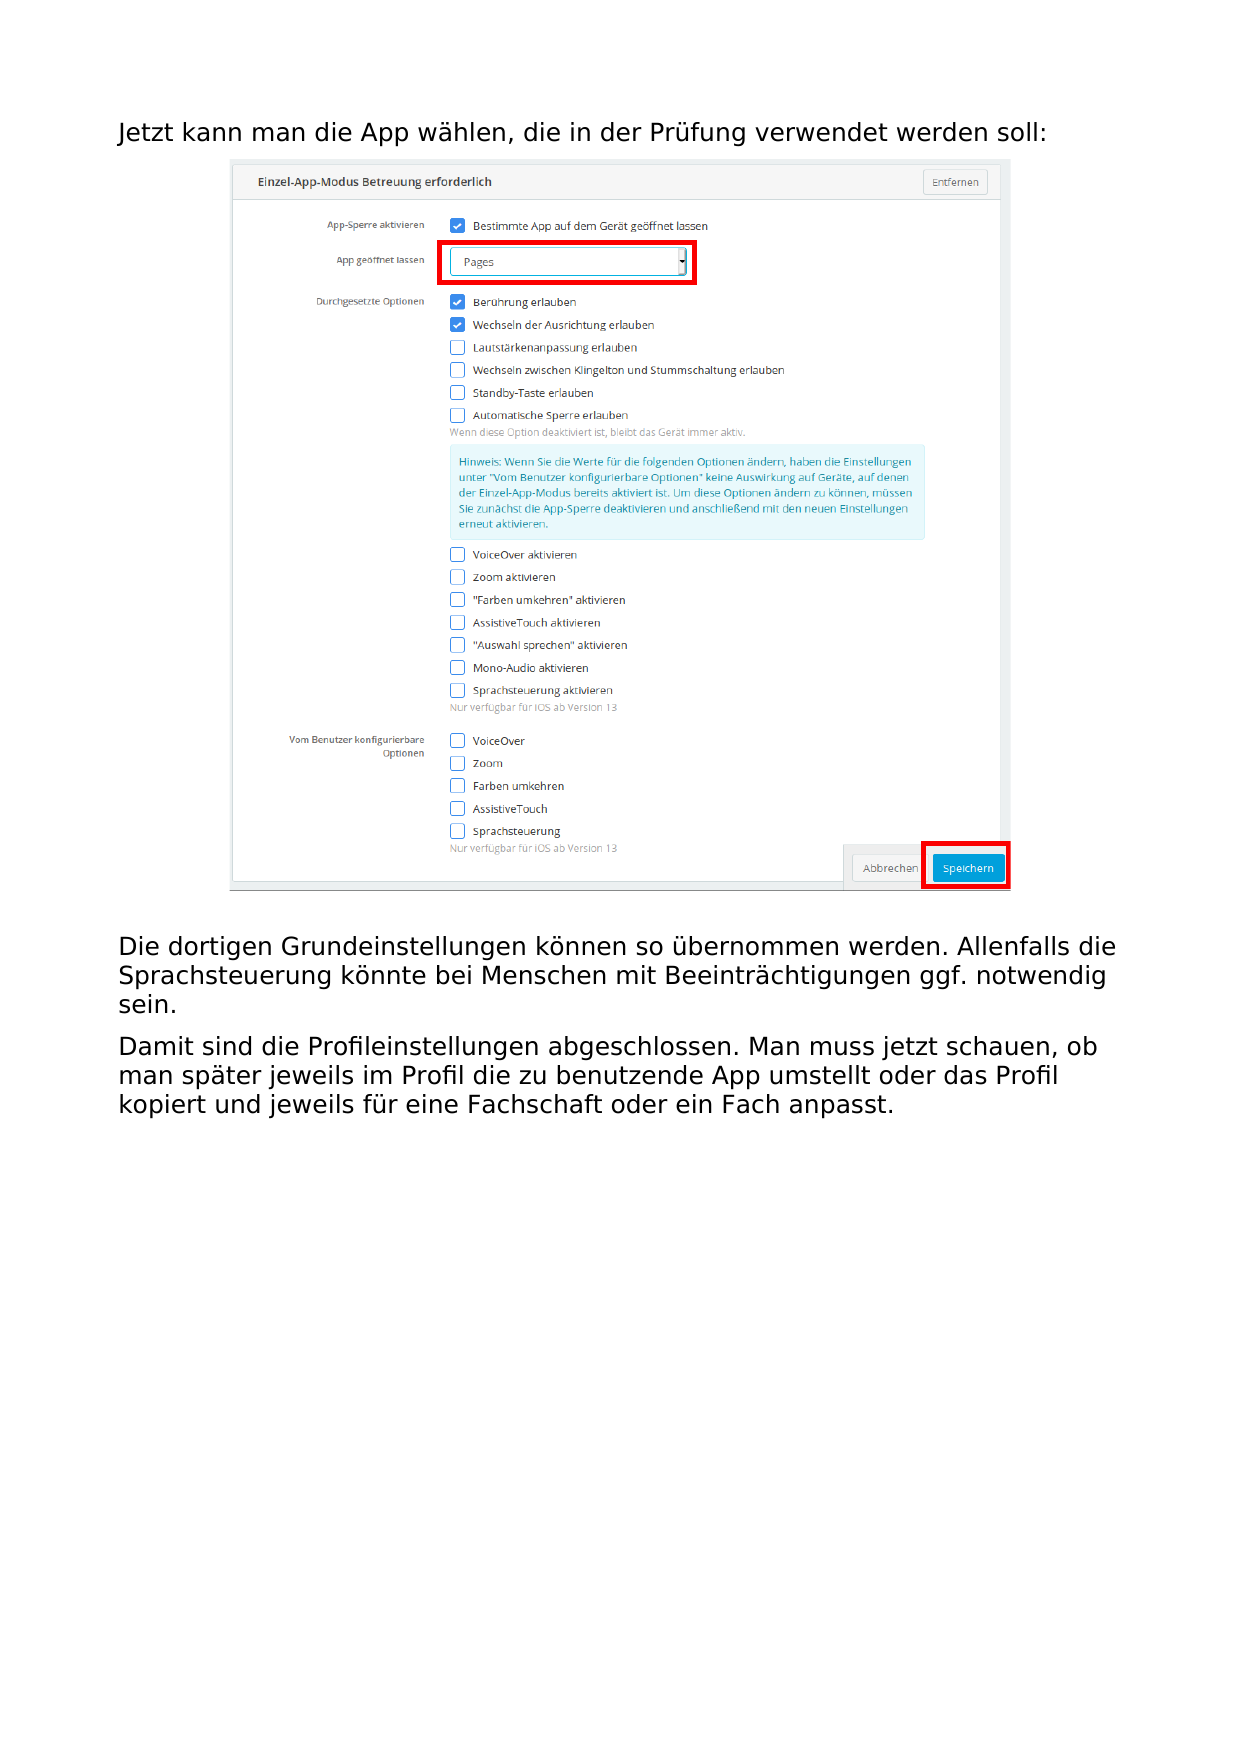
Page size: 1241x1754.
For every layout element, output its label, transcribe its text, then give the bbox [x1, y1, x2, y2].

text Damit sind die Profileinstellungen abgeschlossen. Man muss jetzt schauen, ob man später jeweils im Profil die zu benutzende App umstellt oder das Profil kopiert und jeweils für eine Fachschaft oder ein Fach anpasst. [118, 1032, 1122, 1120]
text Die dortigen Grundeinstellungen können so übernommen werden. Allenfalls die Sprachsteuerung könnte bei Menschen mit Beeinträchtigungen ggf. notwendig sein. [118, 932, 1122, 1020]
text Jetzt kann man die App wählen, die in der Prüfung verwendet werden soll: [118, 118, 1122, 147]
picture [229, 159, 1011, 891]
